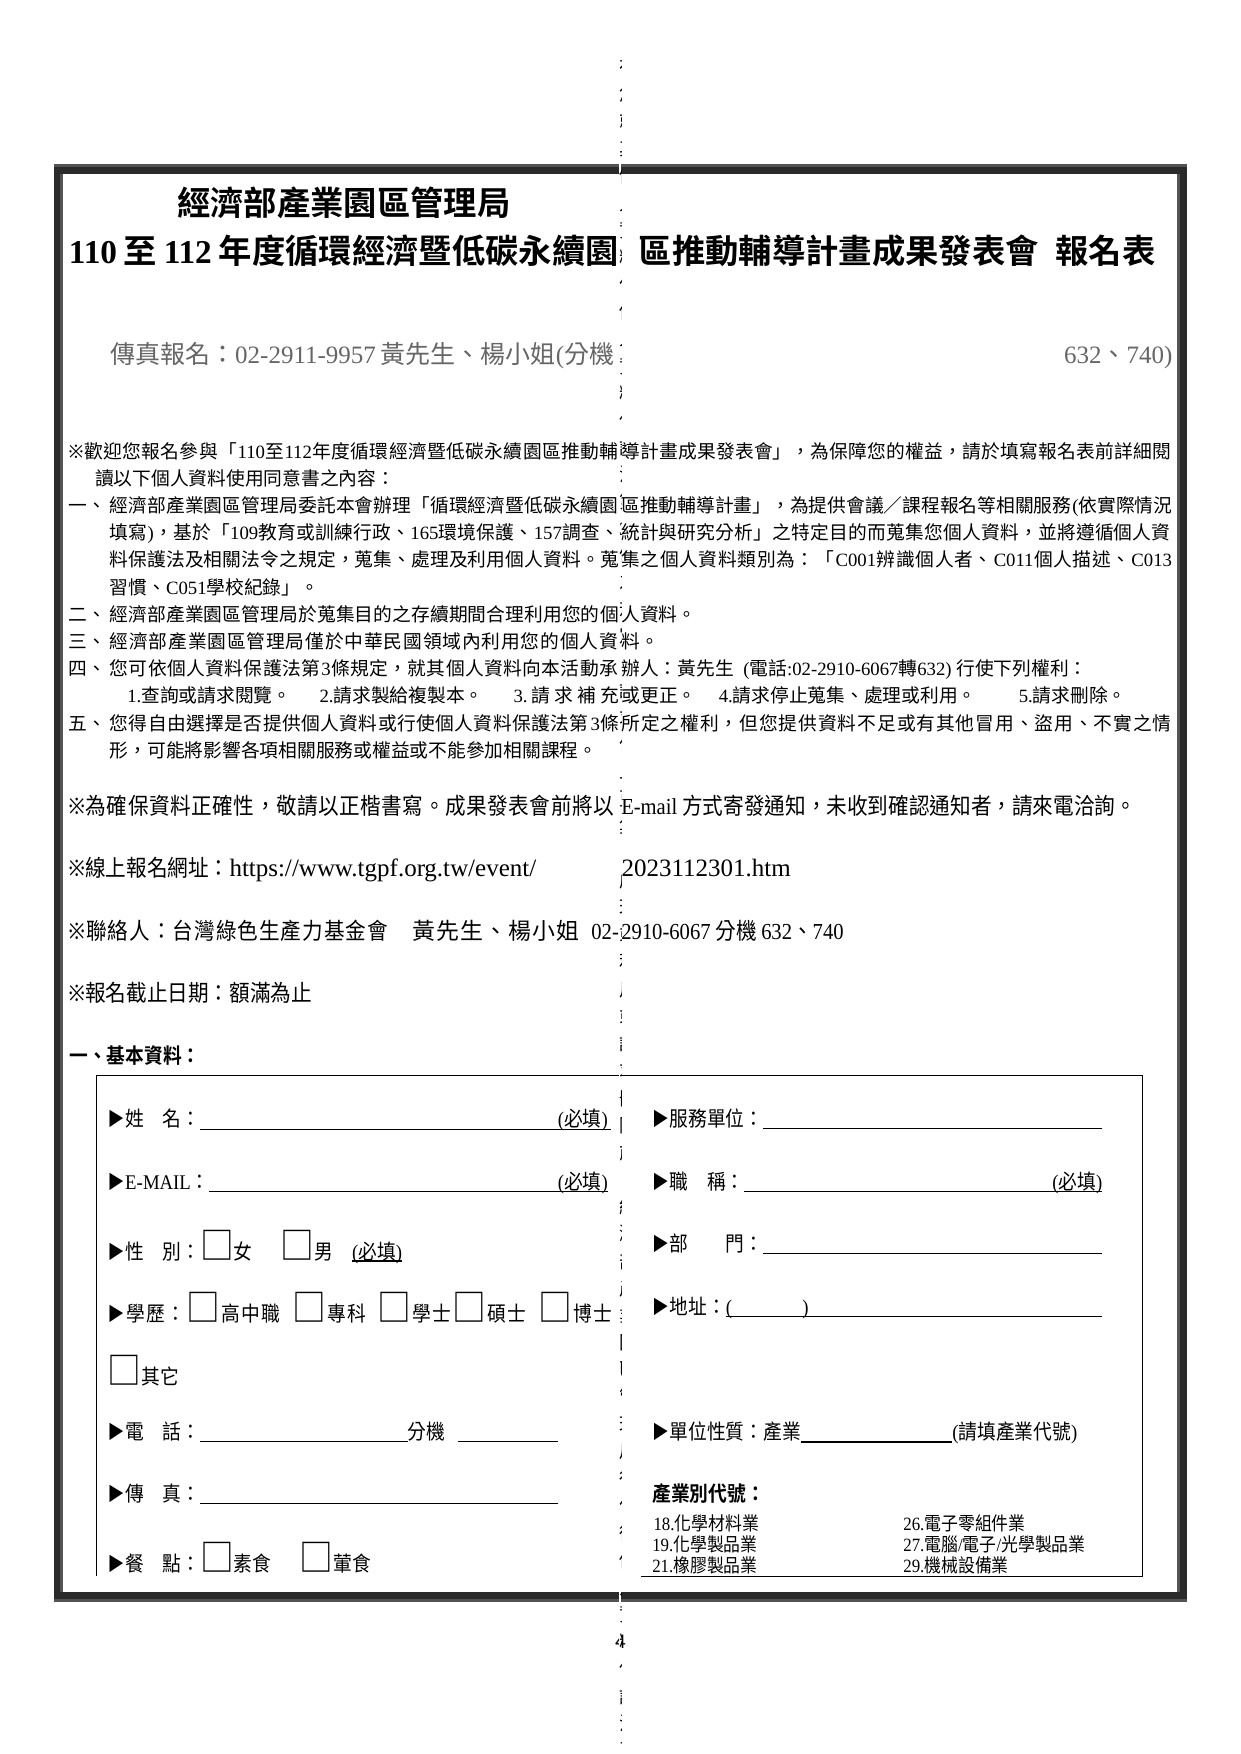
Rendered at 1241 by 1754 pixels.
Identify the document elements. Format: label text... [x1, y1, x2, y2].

table_cell E-MAIL： (必填) [621, 1139, 641, 1201]
table_cell 部 門： [641, 1201, 1142, 1264]
table_header 姓 名： (必填) [621, 1076, 641, 1139]
table_cell 性 別：□女 □男 (必填) [621, 1201, 641, 1264]
table_header 經濟部產業園區管理局 110至112年度循環經濟暨低碳永續園區推動輔導計畫成果發表會 報名表 傳真報名：02-2911-9957黃先生、楊小姐(分機632、740) ※歡迎您報名參與「110至112年度循環經濟暨低碳永續園區推動輔導計畫成果發表會」，為保障您的權益，請於填寫報名表前詳細閱讀以下個人資料使用同意書之內容： 一、 經濟部產業園區管理局委託本會辦理「循環經濟暨低碳永續園區推動輔導計畫」，為提供會議／課程報名等相關服務(依實際情況填寫)，基於「109教育或訓練行政、165環境保護、157調查、統計與研究分析」之特定目的而蒐集您個人資料，並將遵循個人資料保護法及相關法令之規定，蒐集、處理及利用個人資料。蒐集之個人資料類別為：「C001辨識個人者、C011個人描述、C013習慣、C051學校紀錄」。 二、 經濟部產業園區管理局於蒐集目的之存續期間合理利用您的個人資料。 三、 經濟部產業園區管理局僅於中華民國領域內利用您的個人資料。 四、 您可依個人資料保護法第3條規定，就其個人資料向本活動承辦人：黃先生 (電話:02-2910-6067轉632) 行使下列權利： 1.查詢或請求閱覽。 2.請求製給複製本。 3.請求補充或更正。 4.請求停止蒐集、處理或利用。 5.請求刪除。 五、 您得自由選擇是否提供個人資料或行使個人資料保護法第3條所定之權利，但您提供資料不足或有其他冒用、盜用、不實之情形，可能將影響各項相關服務或權益或不能參加相關課程。 ※為確保資料正確性，敬請以正楷書寫。成果發表會前將以E-mail方式寄發通知，未收到確認通知者，請來電洽詢。 ※線上報名網址：https://www.tgpf.org.tw/event/2023112301.htm ※聯絡人：台灣綠色生產力基金會 黃先生、楊小姐 02-2910-6067分機632、740 ※報名截止日期：額滿為止 一、基本資料： 二、參訓背景： [63, 0, 1177, 1754]
table_cell 傳 真： [97, 1451, 619, 1514]
table_cell 傳 真： [621, 1451, 641, 1514]
table_cell 性 別：□女 □男 (必填) [97, 1201, 619, 1264]
table_cell 餐 點：□素食 □葷食 [97, 1514, 619, 1576]
table_cell 學歷：□高中職 □專科 □學士□碩士 □博士 □其它 [97, 1264, 619, 1389]
table_cell E-MAIL： (必填) [97, 1139, 619, 1201]
table_header 姓 名： (必填) [97, 1076, 619, 1139]
table_cell 職 稱： (必填) [641, 1139, 1142, 1201]
table_cell 地址：( ) [641, 1264, 1142, 1389]
table_cell 學歷：□高中職 □專科 □學士□碩士 □博士 □其它 [621, 1264, 641, 1389]
table_cell 26.電子零組件業 27.電腦/電子/光學製品業 29.機械設備業 [892, 1514, 1142, 1576]
table_cell 產業別代號： [641, 1451, 1142, 1514]
table_cell 電 話： 分機 [97, 1389, 619, 1451]
table_cell 18.化學材料業 19.化學製品業 21.橡膠製品業 [641, 1514, 892, 1576]
table_header 服務單位： [641, 1076, 1142, 1139]
table_cell 餐 點：□素食 □葷食 [621, 1514, 641, 1576]
table_cell 電 話： 分機 [621, 1389, 641, 1451]
table_cell 單位性質：產業 (請填產業代號) [641, 1389, 1142, 1451]
